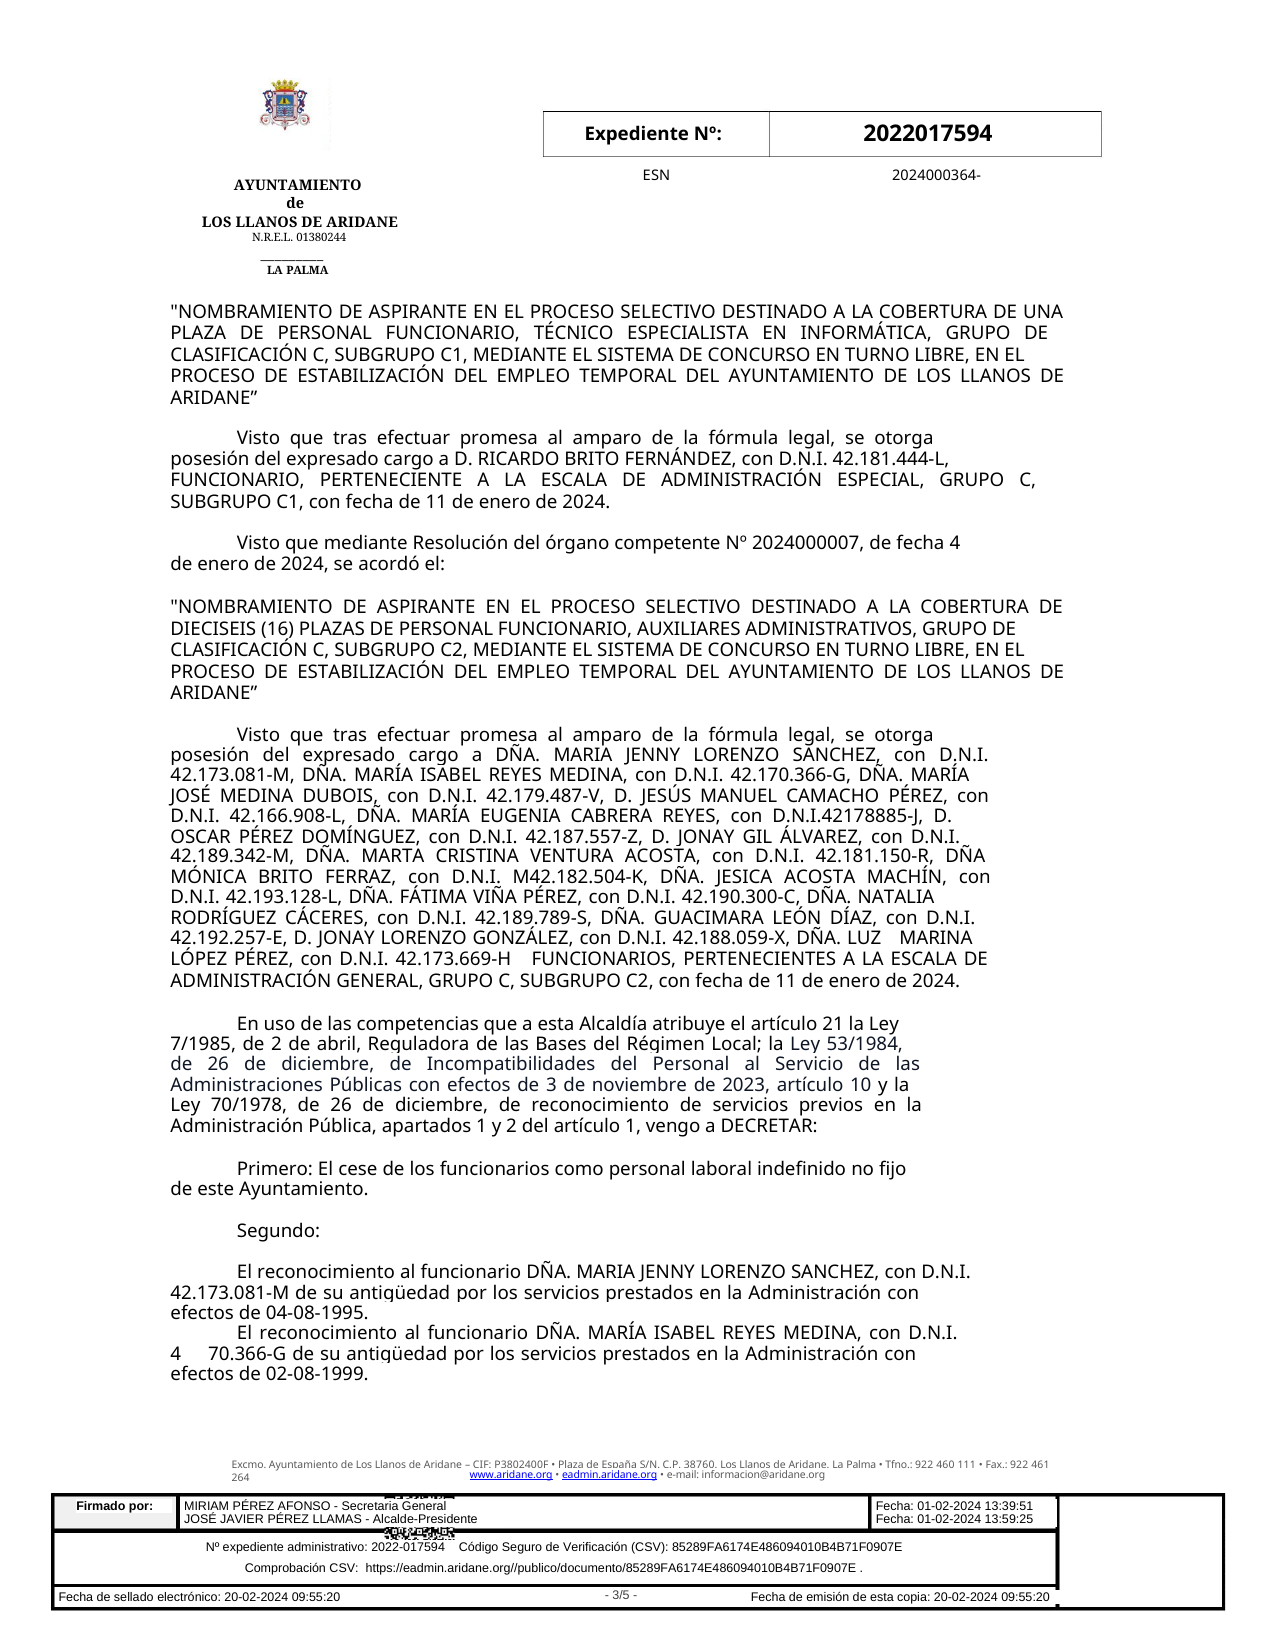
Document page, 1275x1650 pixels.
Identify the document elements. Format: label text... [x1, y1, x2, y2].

text LOS LLANOS DE ARIDANE [202, 215, 413, 230]
text www.aridane.org • eadmin.aridane.org • e-mail: informacion@aridane.org [469, 1468, 830, 1481]
text DIECISEIS (16) PLAZAS DE PERSONAL FUNCIONARIO, AUXILIARES ADMINISTRATIVOS, GRUPO DE [170, 618, 1130, 639]
text OSCAR PÉREZ DOMÍNGUEZ, con D.N.I. 42.187.557-Z, D. JONAY GIL ÁLVAREZ, con D.N.I. [170, 827, 1130, 847]
text El reconocimiento al funcionario DÑA. MARIA JENNY LORENZO SANCHEZ, con D.N.I. [237, 1262, 1130, 1283]
text Firmado por: [76, 1499, 172, 1513]
text de [286, 197, 379, 212]
text 2022017594 [863, 120, 1032, 147]
text 2024000364- [892, 166, 1001, 184]
text ARIDANE” [170, 683, 1130, 704]
text JOSÉ JAVIER PÉREZ LLAMAS - Alcalde-Presidente [184, 1513, 503, 1527]
text Fecha de emisión de esta copia: 20-02-2024 09:55:20 [751, 1590, 1075, 1604]
text D.N.I. 42.166.908-L, DÑA. MARÍA EUGENIA CABRERA REYES, con D.N.I.42178885-J, D. [170, 806, 1130, 827]
text D.N.I. 42.193.128-L, DÑA. FÁTIMA VIÑA PÉREZ, con D.N.I. 42.190.300-C, DÑA. NATALIA [170, 887, 1130, 908]
text 42.173.081-M de su antigüedad por los servicios prestados en la Administración con [170, 1283, 1130, 1302]
text "NOMBRAMIENTO DE ASPIRANTE EN EL PROCESO SELECTIVO DESTINADO A LA COBERTURA DE UNA [170, 301, 1130, 322]
text ADMINISTRACIÓN GENERAL, GRUPO C, SUBGRUPO C2, con fecha de 11 de enero de 2024. [170, 971, 1129, 992]
text 42.189.342-M, DÑA. MARTA CRISTINA VENTURA ACOSTA, con D.N.I. 42.181.150-R, DÑA [170, 846, 1129, 866]
text 2.173.081-M, DÑA. MARÍA ISABEL REYES MEDINA, con D.N.I. 42.170.366-G, DÑA. MARÍA [181, 765, 1130, 785]
text 4 [170, 1343, 206, 1363]
text Administración Pública, apartados 1 y 2 del artículo 1, vengo a DECRETAR: [170, 1116, 1130, 1137]
text de 26 de diciembre, de Incompatibilidades del Personal al Servicio de las [170, 1053, 1130, 1075]
text En uso de las competencias que a esta Alcaldía atribuye el artículo 21 la Ley [237, 1013, 1130, 1034]
text AYUNTAMIENTO [233, 178, 379, 193]
text JOSÉ MEDINA DUBOIS, con D.N.I. 42.179.487-V, D. JESÚS MANUEL CAMACHO PÉREZ, con [170, 785, 1130, 806]
text N.R.E.L. 01380244 [252, 233, 413, 244]
text Administraciones Públicas con efectos de 3 de noviembre de 2023, artículo 10 y la [170, 1075, 1130, 1095]
text FUNCIONARIO, PERTENECIENTE A LA ESCALA DE ADMINISTRACIÓN ESPECIAL, GRUPO C, [170, 469, 1130, 491]
text Ley 70/1978, de 26 de diciembre, de reconocimiento de servicios previos en la [170, 1095, 1130, 1116]
text SUBGRUPO C1, con fecha de 11 de enero de 2024. [170, 492, 1130, 513]
text 2.170.366-G de su antigüedad por los servicios prestados en la Administración con [206, 1344, 1130, 1364]
text - 3/5 - [604, 1589, 656, 1603]
text efectos de 04-08-1995. [170, 1302, 1130, 1323]
text Comprobación CSV: https://eadmin.aridane.org//publico/documento/85289FA6174E486094010B4B71F0907E . [244, 1561, 928, 1575]
text El reconocimiento al funcionario DÑA. MARÍA ISABEL REYES MEDINA, con D.N.I. [237, 1323, 1130, 1344]
text Expediente Nº: [584, 122, 752, 145]
text MÓNICA BRITO FERRAZ, con D.N.I. M42.182.504-K, DÑA. JESICA ACOSTA MACHÍN, con [170, 866, 1130, 887]
text Visto que mediante Resolución del órgano competente Nº 2024000007, de fecha 4 [237, 532, 1130, 554]
text PLAZA DE PERSONAL FUNCIONARIO, TÉCNICO ESPECIALISTA EN INFORMÁTICA, GRUPO DE [170, 323, 1130, 344]
text Fecha de sellado electrónico: 20-02-2024 09:55:20 [58, 1590, 365, 1604]
text Excmo. Ayuntamiento de Los Llanos de Aridane – CIF: P3802400F • Plaza de España S/N. C.P. 38760. Los Llanos de Aridane. La Palma • Tfno.: 922 460 111 • Fax.: 922 461 264 [231, 1459, 1068, 1484]
text ESN [642, 166, 691, 184]
text de este Ayuntamiento. [170, 1179, 1130, 1200]
text MIRIAM PÉREZ AFONSO - Secretaria General [184, 1499, 503, 1513]
text Primero: El cese de los funcionarios como personal laboral indefinido no fijo [237, 1158, 1130, 1179]
text Segundo: [237, 1221, 352, 1242]
text Visto que tras efectuar promesa al amparo de la fórmula legal, se otorga [237, 724, 1130, 746]
text LA PALMA [267, 266, 349, 277]
text PROCESO DE ESTABILIZACIÓN DEL EMPLEO TEMPORAL DEL AYUNTAMIENTO DE LOS LLANOS DE [170, 366, 1130, 387]
text Fecha: 01-02-2024 13:39:51 [876, 1499, 1057, 1513]
text Visto que tras efectuar promesa al amparo de la fórmula legal, se otorga [237, 428, 1130, 449]
text LÓPEZ PÉREZ, con D.N.I. 42.173.669-H FUNCIONARIOS, PERTENECIENTES A LA ESCALA DE [170, 949, 1129, 970]
text 7/1985, de 2 de abril, Reguladora de las Bases del Régimen Local; la Ley 53/1984, [170, 1034, 1130, 1053]
text CLASIFICACIÓN C, SUBGRUPO C1, MEDIANTE EL SISTEMA DE CONCURSO EN TURNO LIBRE, EN EL [170, 344, 1130, 366]
text ARIDANE” [170, 387, 1130, 409]
text Fecha: 01-02-2024 13:59:25 [876, 1513, 1057, 1527]
text efectos de 02-08-1999. [170, 1363, 443, 1384]
text 42.192.257-E, D. JONAY LORENZO GONZÁLEZ, con D.N.I. 42.188.059-X, DÑA. LUZ MARINA [170, 927, 1129, 948]
text _________ [260, 247, 349, 262]
text Nº expediente administrativo: 2022-017594 Código Seguro de Verificación (CSV): 85289FA6174E486094010B4B71F0907E [206, 1540, 928, 1554]
text posesión del expresado cargo a DÑA. MARIA JENNY LORENZO SANCHEZ, con D.N.I. [170, 746, 1130, 765]
text "NOMBRAMIENTO DE ASPIRANTE EN EL PROCESO SELECTIVO DESTINADO A LA COBERTURA DE [170, 596, 1129, 618]
text PROCESO DE ESTABILIZACIÓN DEL EMPLEO TEMPORAL DEL AYUNTAMIENTO DE LOS LLANOS DE [170, 661, 1130, 682]
text de enero de 2024, se acordó el: [170, 554, 1130, 574]
text posesión del expresado cargo a D. RICARDO BRITO FERNÁNDEZ, con D.N.I. 42.181.444-L, [170, 449, 1130, 469]
text RODRÍGUEZ CÁCERES, con D.N.I. 42.189.789-S, DÑA. GUACIMARA LEÓN DÍAZ, con D.N.I. [170, 908, 1130, 928]
text 4 [170, 765, 181, 785]
text CLASIFICACIÓN C, SUBGRUPO C2, MEDIANTE EL SISTEMA DE CONCURSO EN TURNO LIBRE, EN EL [170, 639, 1130, 661]
